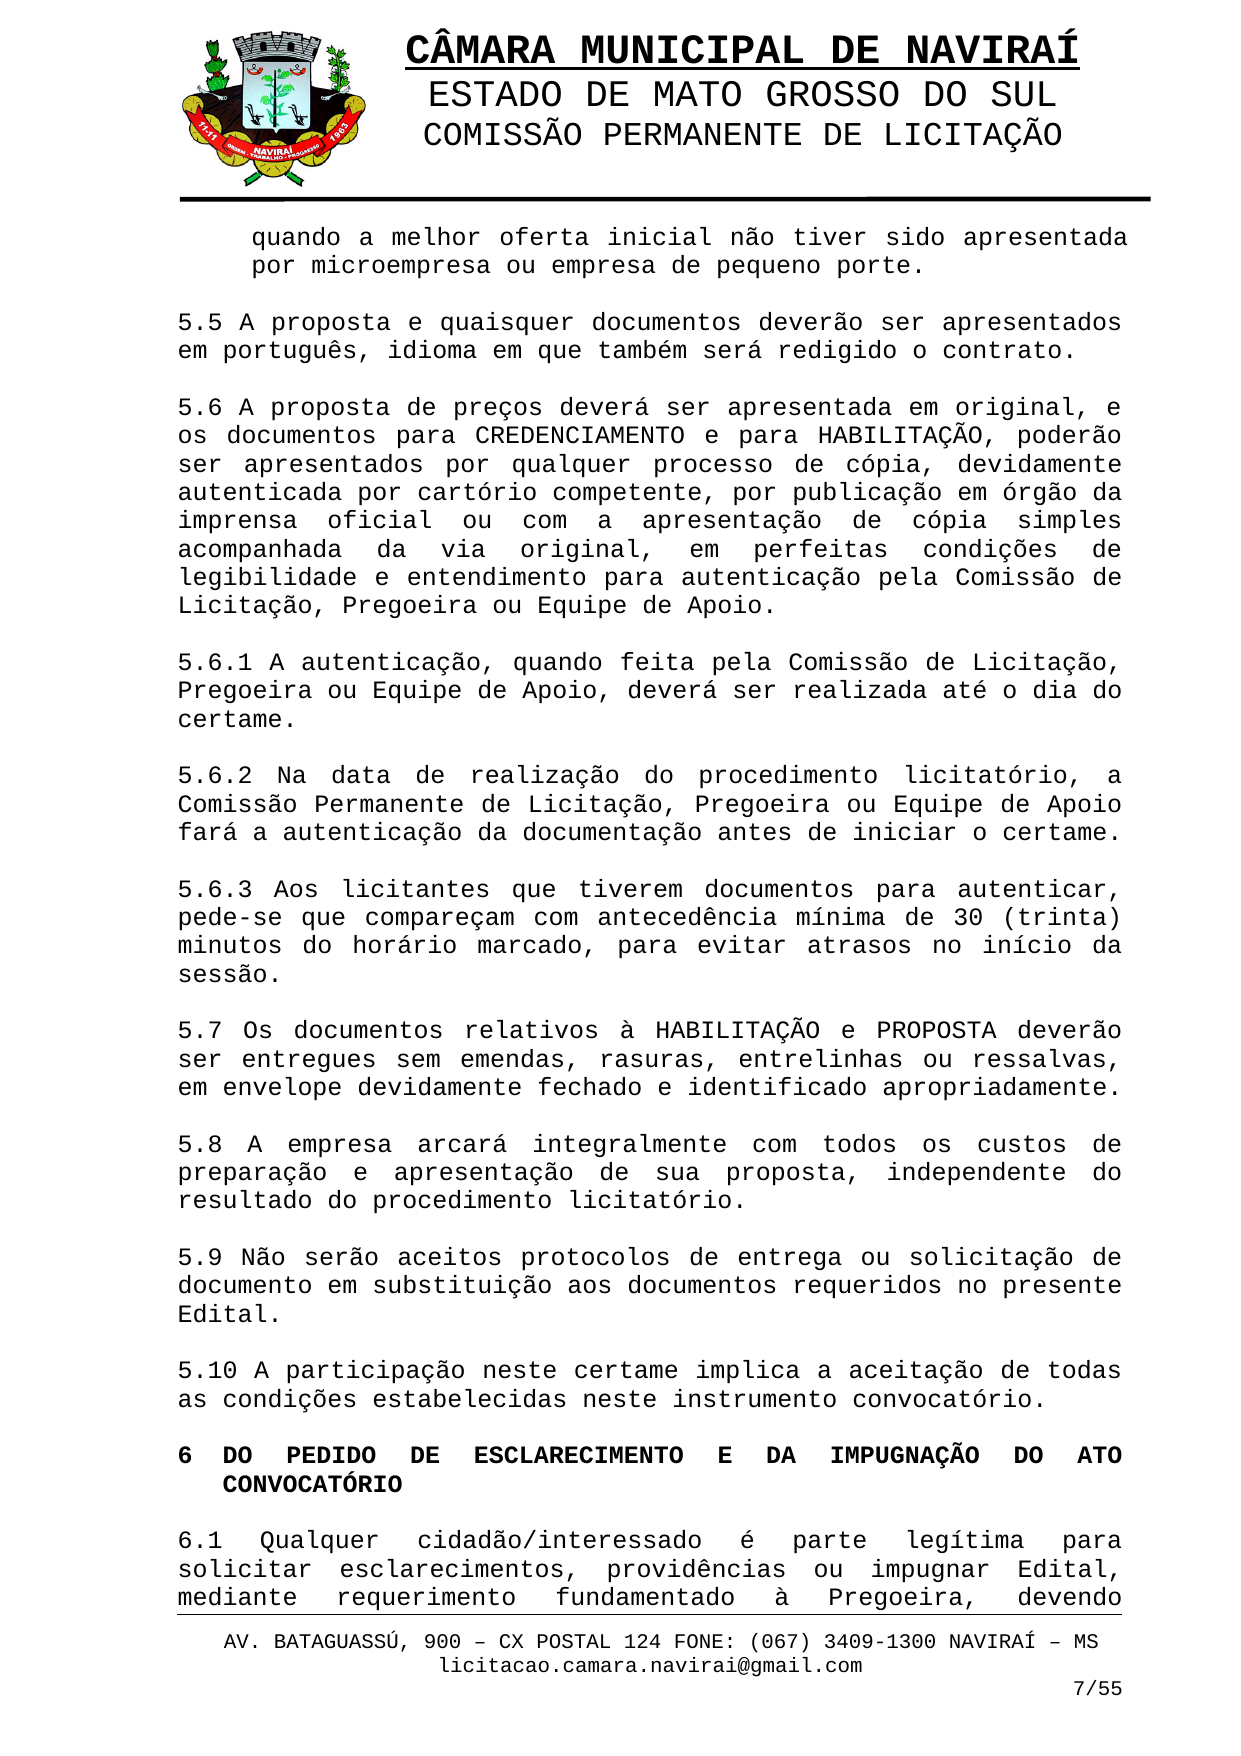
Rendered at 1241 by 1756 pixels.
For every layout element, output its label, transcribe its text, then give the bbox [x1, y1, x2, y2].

text 5.9 Não serão aceitos protocolos de entrega ou solicitação de documento em substituição aos documentos requeridos no presente Edital. [177, 1244, 1122, 1329]
list DO PEDIDO DE ESCLARECIMENTO E DA IMPUGNAÇÃO DO ATO CONVOCATÓRIO [177, 1443, 1122, 1499]
text 5.8 A empresa arcará integralmente com todos os custos de preparação e apresentação de sua proposta, independente do resultado do procedimento licitatório. [177, 1131, 1122, 1216]
text 5.6.1 A autenticação, quando feita pela Comissão de Licitação, Pregoeira ou Equipe de Apoio, deverá ser realizada até o dia do certame. [177, 649, 1122, 734]
text 6.1 Qualquer cidadão/interessado é parte legítima para solicitar esclarecimentos, providências ou impugnar Edital, mediante requerimento fundamentado à Pregoeira, devendo [177, 1528, 1122, 1613]
list quando a melhor oferta inicial não tiver sido apresentada por microempresa ou empresa de pequeno porte. [251, 224, 1129, 281]
text 5.6 A proposta de preços deverá ser apresentada em original, e os documentos para CREDENCIAMENTO e para HABILITAÇÃO, poderão ser apresentados por qualquer processo de cópia, devidamente autenticada por cartório competente, por publicação em órgão da imprensa oficial ou com a apresentação de cópia simples acompanhada da via original, em perfeitas condições de legibilidade e entendimento para autenticação pela Comissão de Licitação, Pregoeira ou Equipe de Apoio. [177, 394, 1122, 621]
text 5.10 A participação neste certame implica a aceitação de todas as condições estabelecidas neste instrumento convocatório. [177, 1358, 1122, 1414]
text 5.6.3 Aos licitantes que tiverem documentos para autenticar, pede-se que compareçam com antecedência mínima de 30 (trinta) minutos do horário marcado, para evitar atrasos no início da sessão. [177, 876, 1122, 989]
text 5.6.2 Na data de realização do procedimento licitatório, a Comissão Permanente de Licitação, Pregoeira ou Equipe de Apoio fará a autenticação da documentação antes de iniciar o certame. [177, 763, 1122, 848]
text 5.5 A proposta e quaisquer documentos deverão ser apresentados em português, idioma em que também será redigido o contrato. [177, 309, 1122, 366]
text 5.7 Os documentos relativos à HABILITAÇÃO e PROPOSTA deverão ser entregues sem emendas, rasuras, entrelinhas ou ressalvas, em envelope devidamente fechado e identificado apropriadamente. [177, 1018, 1122, 1103]
